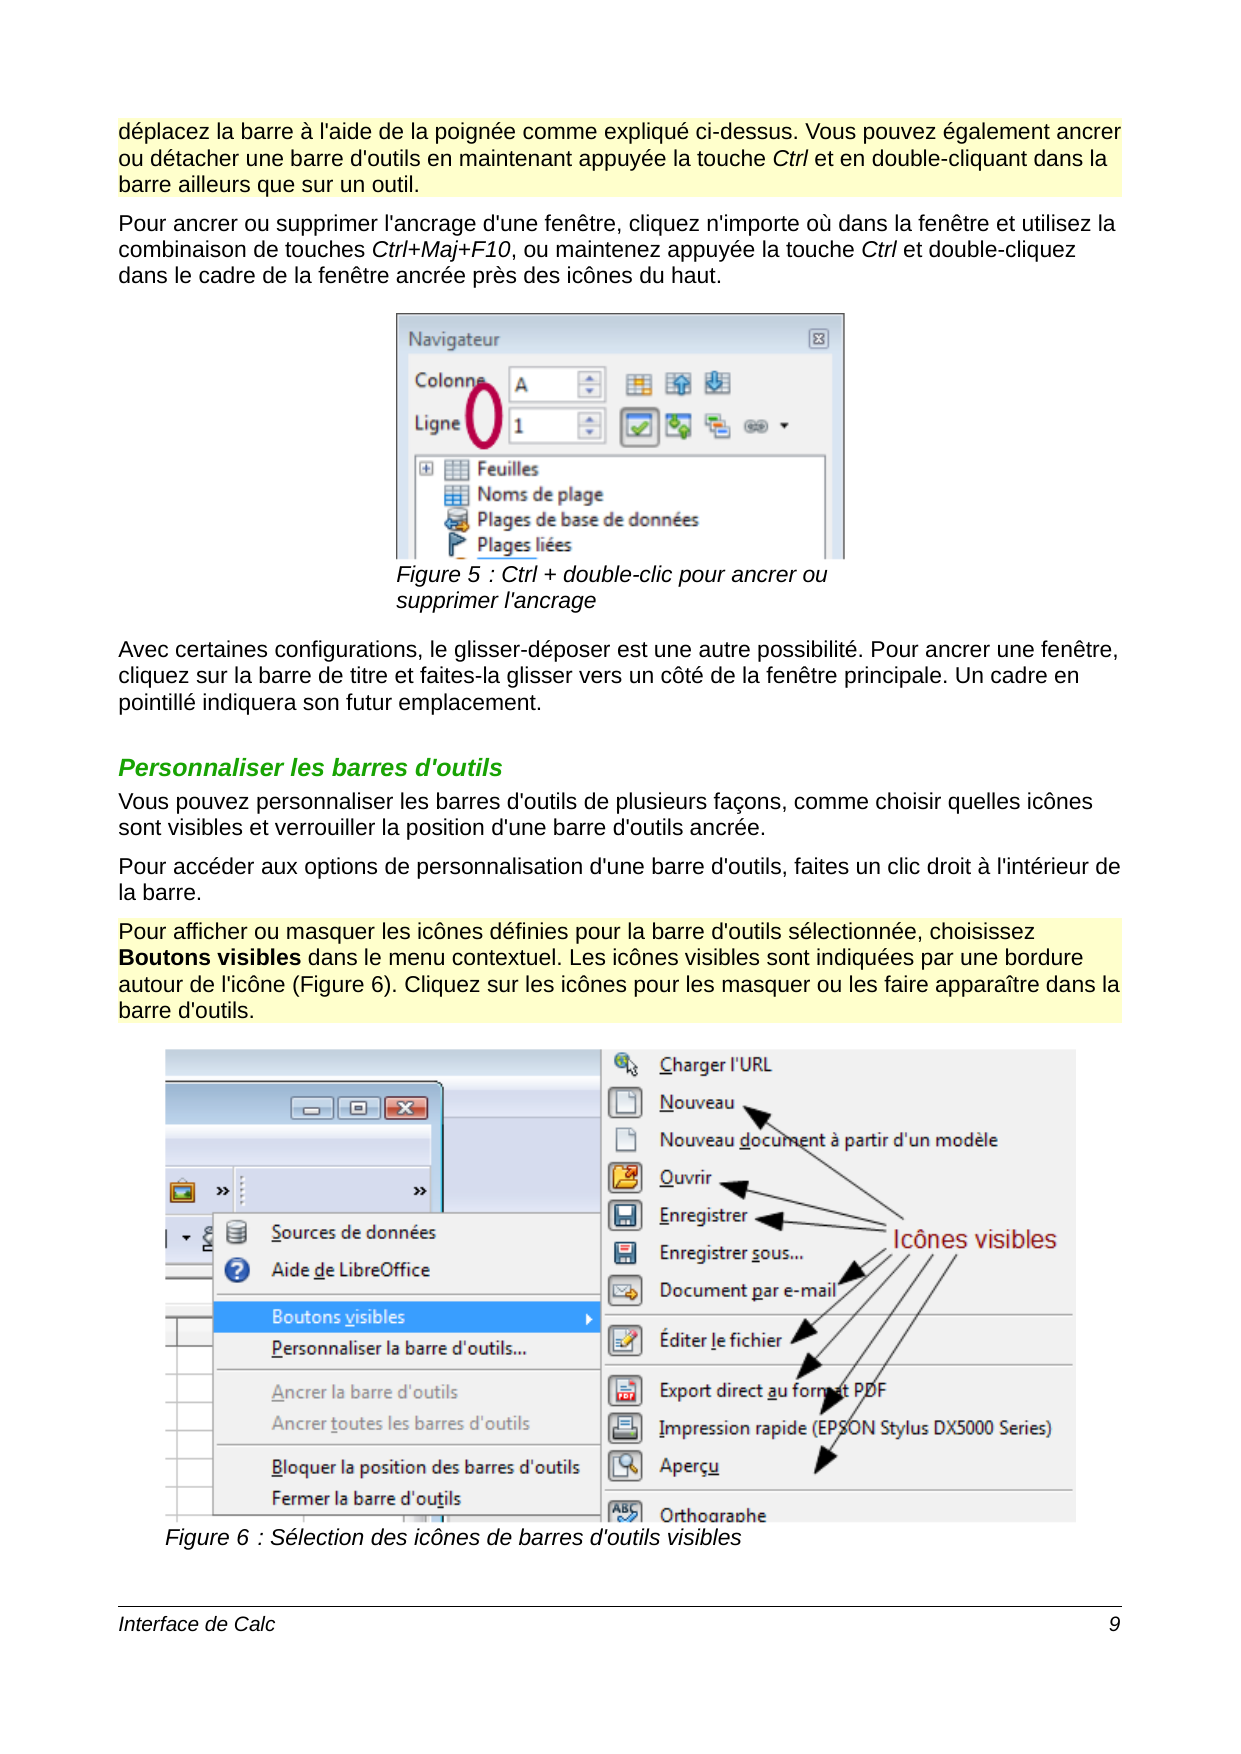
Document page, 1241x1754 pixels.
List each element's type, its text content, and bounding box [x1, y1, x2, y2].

text Pour accéder aux options de personnalisation d'une barre d'outils, faites un clic droit à l'intérieur de la barre. [118, 853, 1122, 906]
picture [165, 1048, 1076, 1524]
text Vous pouvez personnaliser les barres d'outils de plusieurs façons, comme choisir quelles icônes sont visibles et verrouiller la position d'une barre d'outils ancrée. [118, 788, 1122, 840]
text Pour ancrer ou supprimer l'ancrage d'une fenêtre, cliquez n'importe où dans la fenêtre et utilisez la combinaison de touches Ctrl+Maj+F10, ou maintenez appuyée la touche Ctrl et double-cliquez dans le cadre de la fenêtre ancrée près des icônes du haut. [118, 210, 1122, 289]
subtitle Personnaliser les barres d'outils [118, 753, 1122, 781]
picture [396, 313, 845, 561]
text Avec certaines configurations, le glisser-déposer est une autre possibilité. Pour ancrer une fenêtre, cliquez sur la barre de titre et faites-la glisser vers un côté de la fenêtre principale. Un cadre en pointillé indiquera son futur emplacement. [118, 636, 1122, 715]
text Figure 6 : Sélection des icônes de barres d'outils visibles [165, 1524, 1076, 1550]
text Figure 5 : Ctrl + double-clic pour ancrer ou supprimer l'ancrage [396, 561, 844, 613]
text déplacez la barre à l'aide de la poignée comme expliqué ci-dessus. Vous pouvez également ancrer ou détacher une barre d'outils en maintenant appuyée la touche Ctrl et en double-cliquant dans la barre ailleurs que sur un outil. [118, 118, 1122, 197]
text Pour afficher ou masquer les icônes définies pour la barre d'outils sélectionnée, choisissez Boutons visibles dans le menu contextuel. Les icônes visibles sont indiquées par une bordure autour de l'icône (Figure 6). Cliquez sur les icônes pour les masquer ou les faire apparaître dans la barre d'outils. [118, 918, 1122, 1023]
